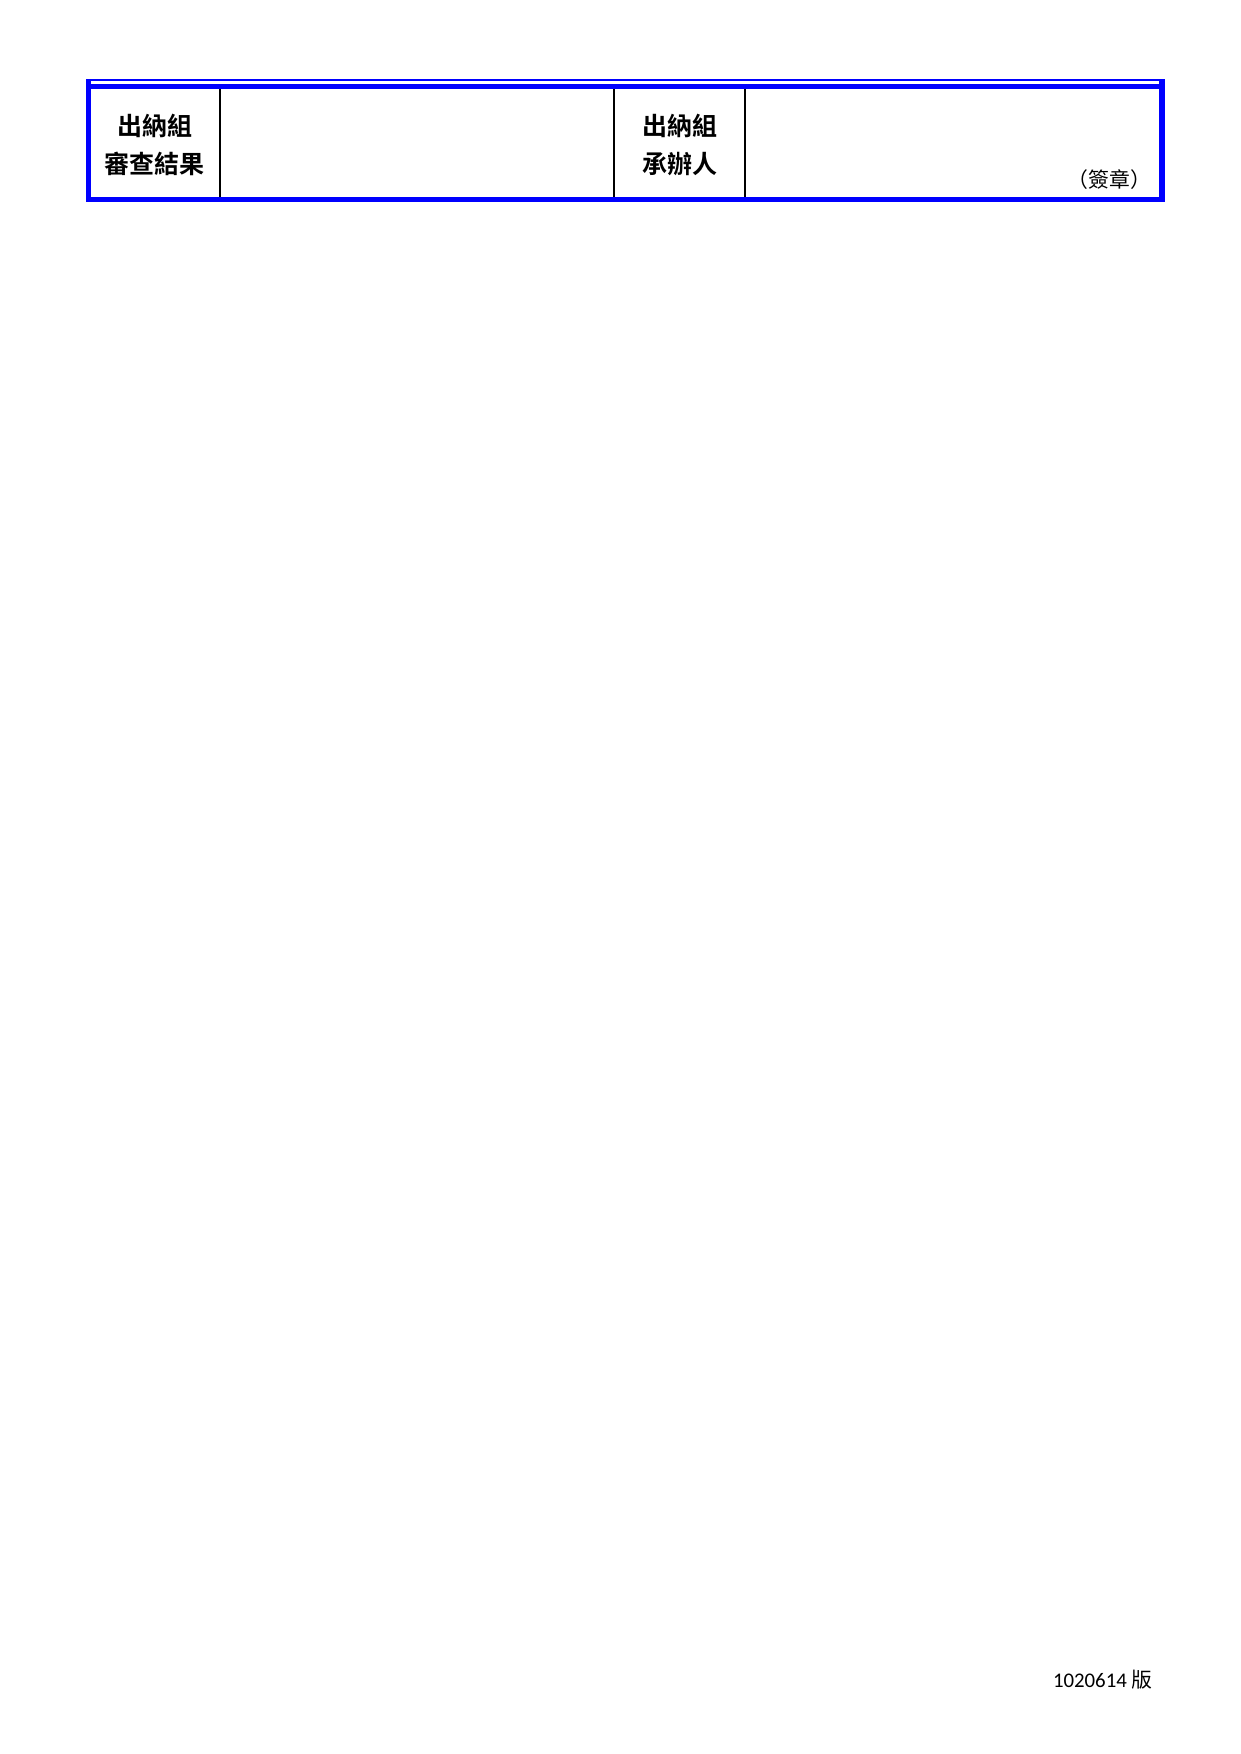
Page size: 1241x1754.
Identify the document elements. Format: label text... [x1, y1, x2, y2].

table_cell 出納組 審查結果 [91, 89, 219, 197]
table_cell 出納組 承辦人 [615, 89, 744, 197]
table_cell [221, 89, 613, 197]
table_cell （簽章） [746, 89, 1159, 197]
